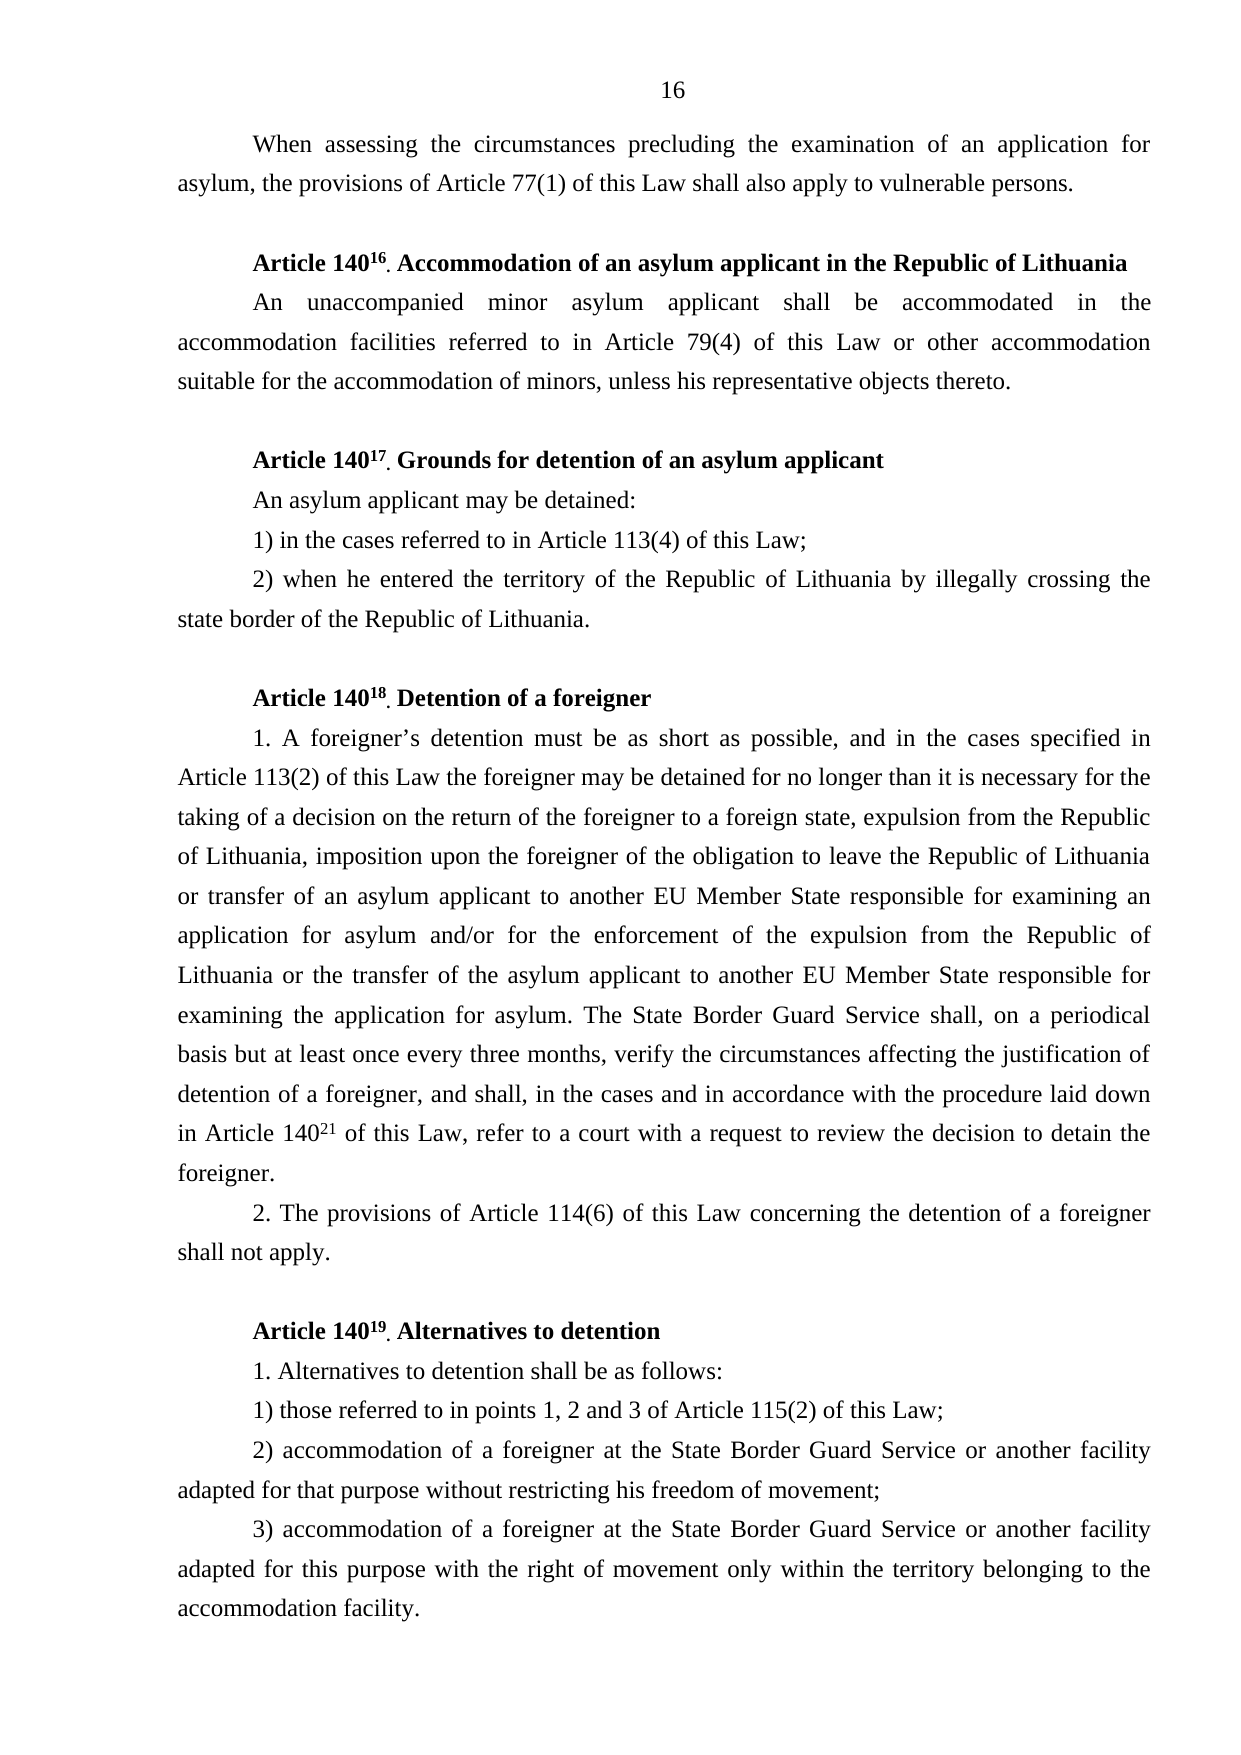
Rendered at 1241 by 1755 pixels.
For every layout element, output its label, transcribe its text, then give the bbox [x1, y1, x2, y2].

text An asylum applicant may be detained: [177, 474, 1152, 514]
text 1. A foreigner’s detention must be as short as possible, and in the cases specified in Article 113(2) of this Law the foreigner may be detained for no longer than it is necessary for the taking of a decision on the return of the foreigner to a foreign state, expulsion from the Republic of Lithuania, imposition upon the foreigner of the obligation to leave the Republic of Lithuania or transfer of an asylum applicant to another EU Member State responsible for examining an application for asylum and/or for the enforcement of the expulsion from the Republic of Lithuania or the transfer of the asylum applicant to another EU Member State responsible for examining the application for asylum. The State Border Guard Service shall, on a periodical basis but at least once every three months, verify the circumstances affecting the justification of detention of a foreigner, and shall, in the cases and in accordance with the procedure laid down in Article 14021 of this Law, refer to a court with a request to review the decision to detain the foreigner. [177, 712, 1152, 1187]
text Article 14017. Grounds for detention of an asylum applicant [177, 435, 1152, 474]
text 1) those referred to in points 1, 2 and 3 of Article 115(2) of this Law; [177, 1385, 1152, 1424]
text When assessing the circumstances precluding the examination of an application for asylum, the provisions of Article 77(1) of this Law shall also apply to vulnerable persons. [177, 118, 1152, 197]
text 2. The provisions of Article 114(6) of this Law concerning the detention of a foreigner shall not apply. [177, 1187, 1152, 1266]
text 1) in the cases referred to in Article 113(4) of this Law; [177, 514, 1152, 553]
text Article 14019. Alternatives to detention [177, 1306, 1152, 1345]
text 2) accommodation of a foreigner at the State Border Guard Service or another facility adapted for that purpose without restricting his freedom of movement; [177, 1424, 1152, 1503]
text 1. Alternatives to detention shall be as follows: [177, 1345, 1152, 1385]
text 2) when he entered the territory of the Republic of Lithuania by illegally crossing the state border of the Republic of Lithuania. [177, 553, 1152, 633]
text Article 14018. Detention of a foreigner [177, 672, 1152, 712]
text Article 14016. Accommodation of an asylum applicant in the Republic of Lithuania [177, 237, 1152, 276]
text 3) accommodation of a foreigner at the State Border Guard Service or another facility adapted for this purpose with the right of movement only within the territory belonging to the accommodation facility. [177, 1503, 1152, 1622]
text An unaccompanied minor asylum applicant shall be accommodated in the accommodation facilities referred to in Article 79(4) of this Law or other accommodation suitable for the accommodation of minors, unless his representative objects thereto. [177, 276, 1152, 395]
